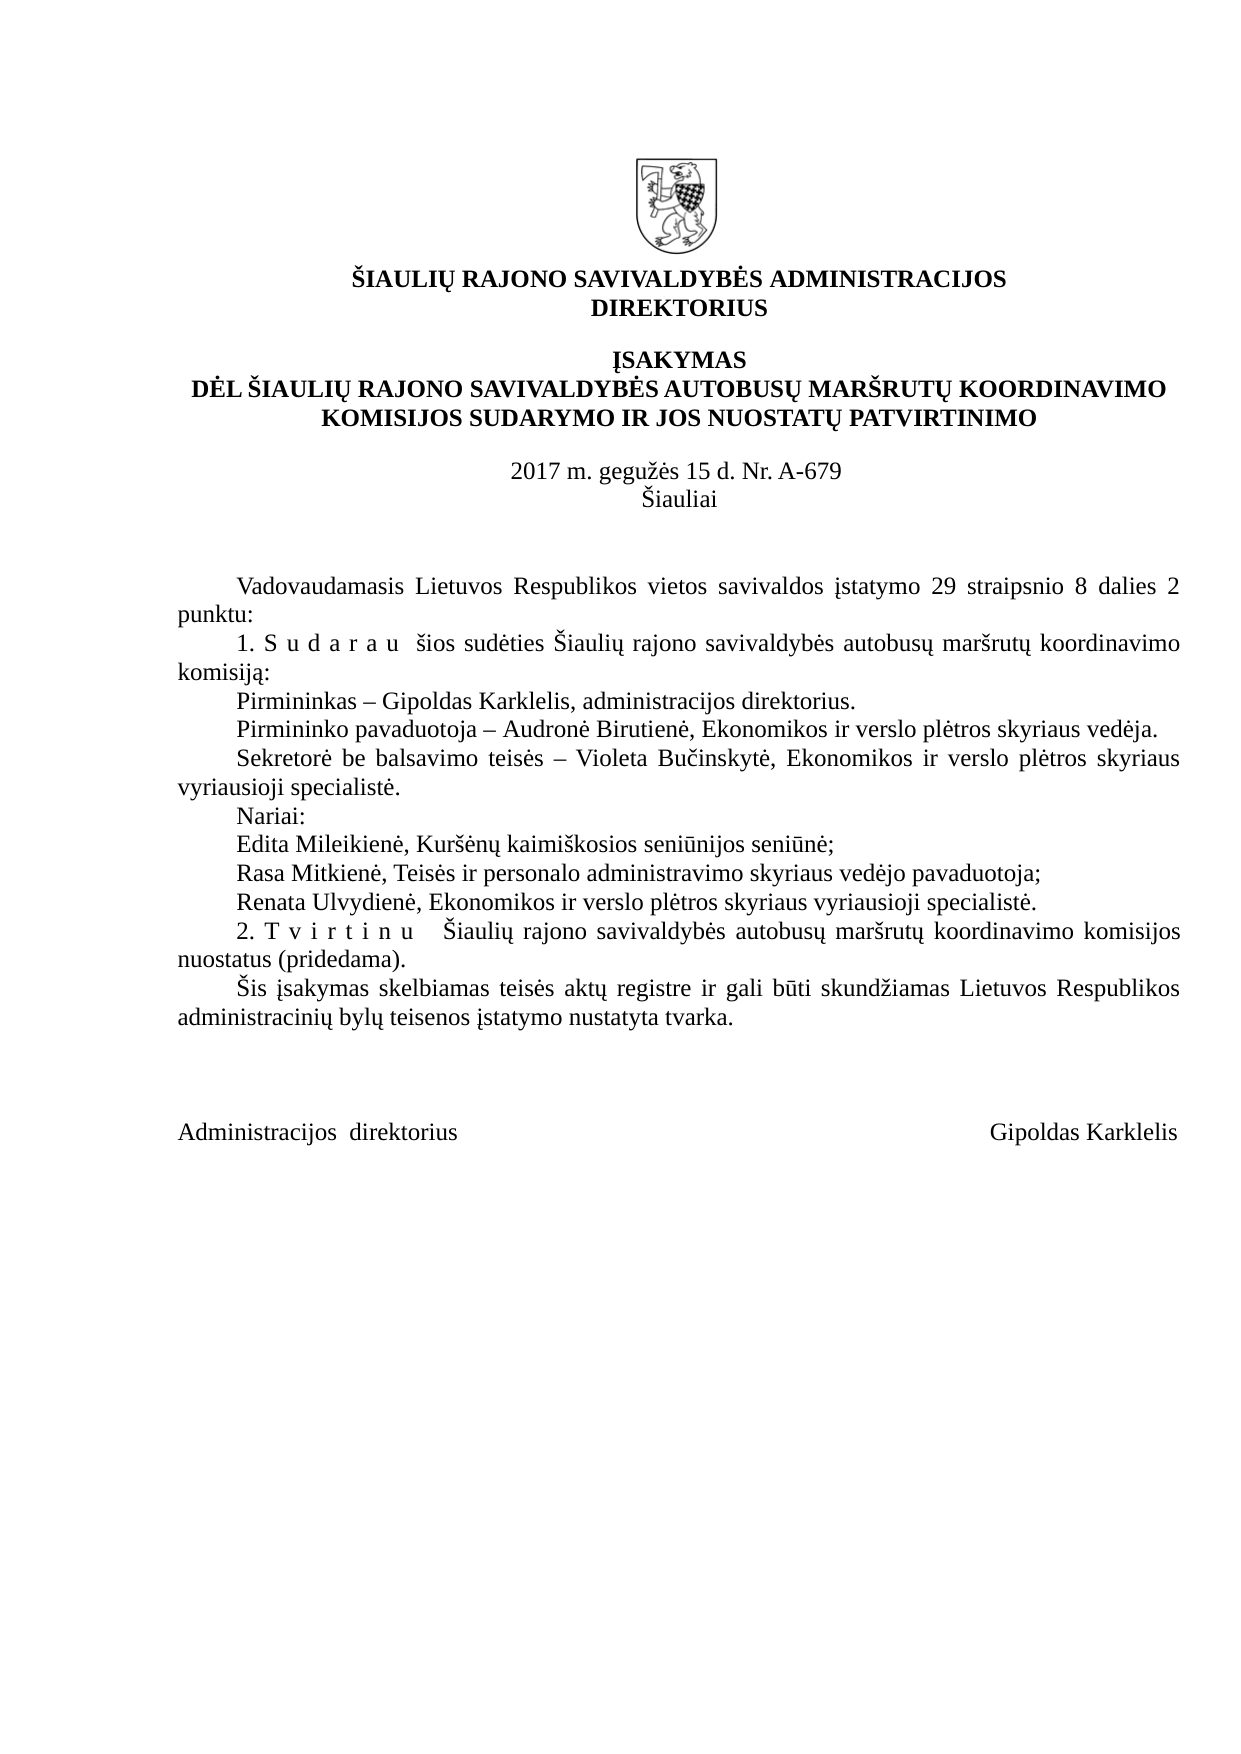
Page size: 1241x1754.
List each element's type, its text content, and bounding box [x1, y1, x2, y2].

text ŠIAULIŲ RAJONO SAVIVALDYBĖS ADMINISTRACIJOS [177, 264, 1181, 293]
text Pirmininko pavaduotoja – Audronė Birutienė, Ekonomikos ir verslo plėtros skyriaus vedėja. [177, 714, 1181, 743]
text KOMISIJOS SUDARYMO IR JOS NUOSTATŲ PATVIRTINIMO [177, 403, 1181, 432]
text DIREKTORIUS [177, 293, 1181, 321]
text Šiauliai [177, 484, 1181, 513]
text Nariai: [177, 801, 1181, 829]
text Pirmininkas – Gipoldas Karklelis, administracijos direktorius. [177, 686, 1181, 714]
text Edita Mileikienė, Kuršėnų kaimiškosios seniūnijos seniūnė; [177, 829, 1181, 858]
text Rasa Mitkienė, Teisės ir personalo administravimo skyriaus vedėjo pavaduotoja; [177, 858, 1181, 887]
text Renata Ulvydienė, Ekonomikos ir verslo plėtros skyriaus vyriausioji specialistė. [236, 887, 1181, 916]
text Vadovaudamasis Lietuvos Respublikos vietos savivaldos įstatymo 29 straipsnio 8 dalies 2 punktu: [177, 571, 1181, 628]
text 2. T v i r t i n u Šiaulių rajono savivaldybės autobusų maršrutų koordinavimo komisijos nuostatus (pridedama). [177, 916, 1181, 973]
text Administracijos direktorius Gipoldas Karklelis [177, 1117, 1181, 1146]
text 1. S u d a r a u šios sudėties Šiaulių rajono savivaldybės autobusų maršrutų koordinavimo komisiją: [177, 628, 1181, 686]
text Šis įsakymas skelbiamas teisės aktų registre ir gali būti skundžiamas Lietuvos Respublikos administracinių bylų teisenos įstatymo nustatyta tvarka. [177, 973, 1181, 1031]
text ĮSAKYMAS [177, 345, 1181, 374]
text 2017 m. gegužės 15 d. Nr. A-679 [177, 456, 1181, 484]
text DĖL ŠIAULIŲ RAJONO SAVIVALDYBĖS AUTOBUSŲ MARŠRUTŲ KOORDINAVIMO [177, 374, 1181, 403]
text Sekretorė be balsavimo teisės – Violeta Bučinskytė, Ekonomikos ir verslo plėtros skyriaus vyriausioji specialistė. [177, 743, 1181, 801]
